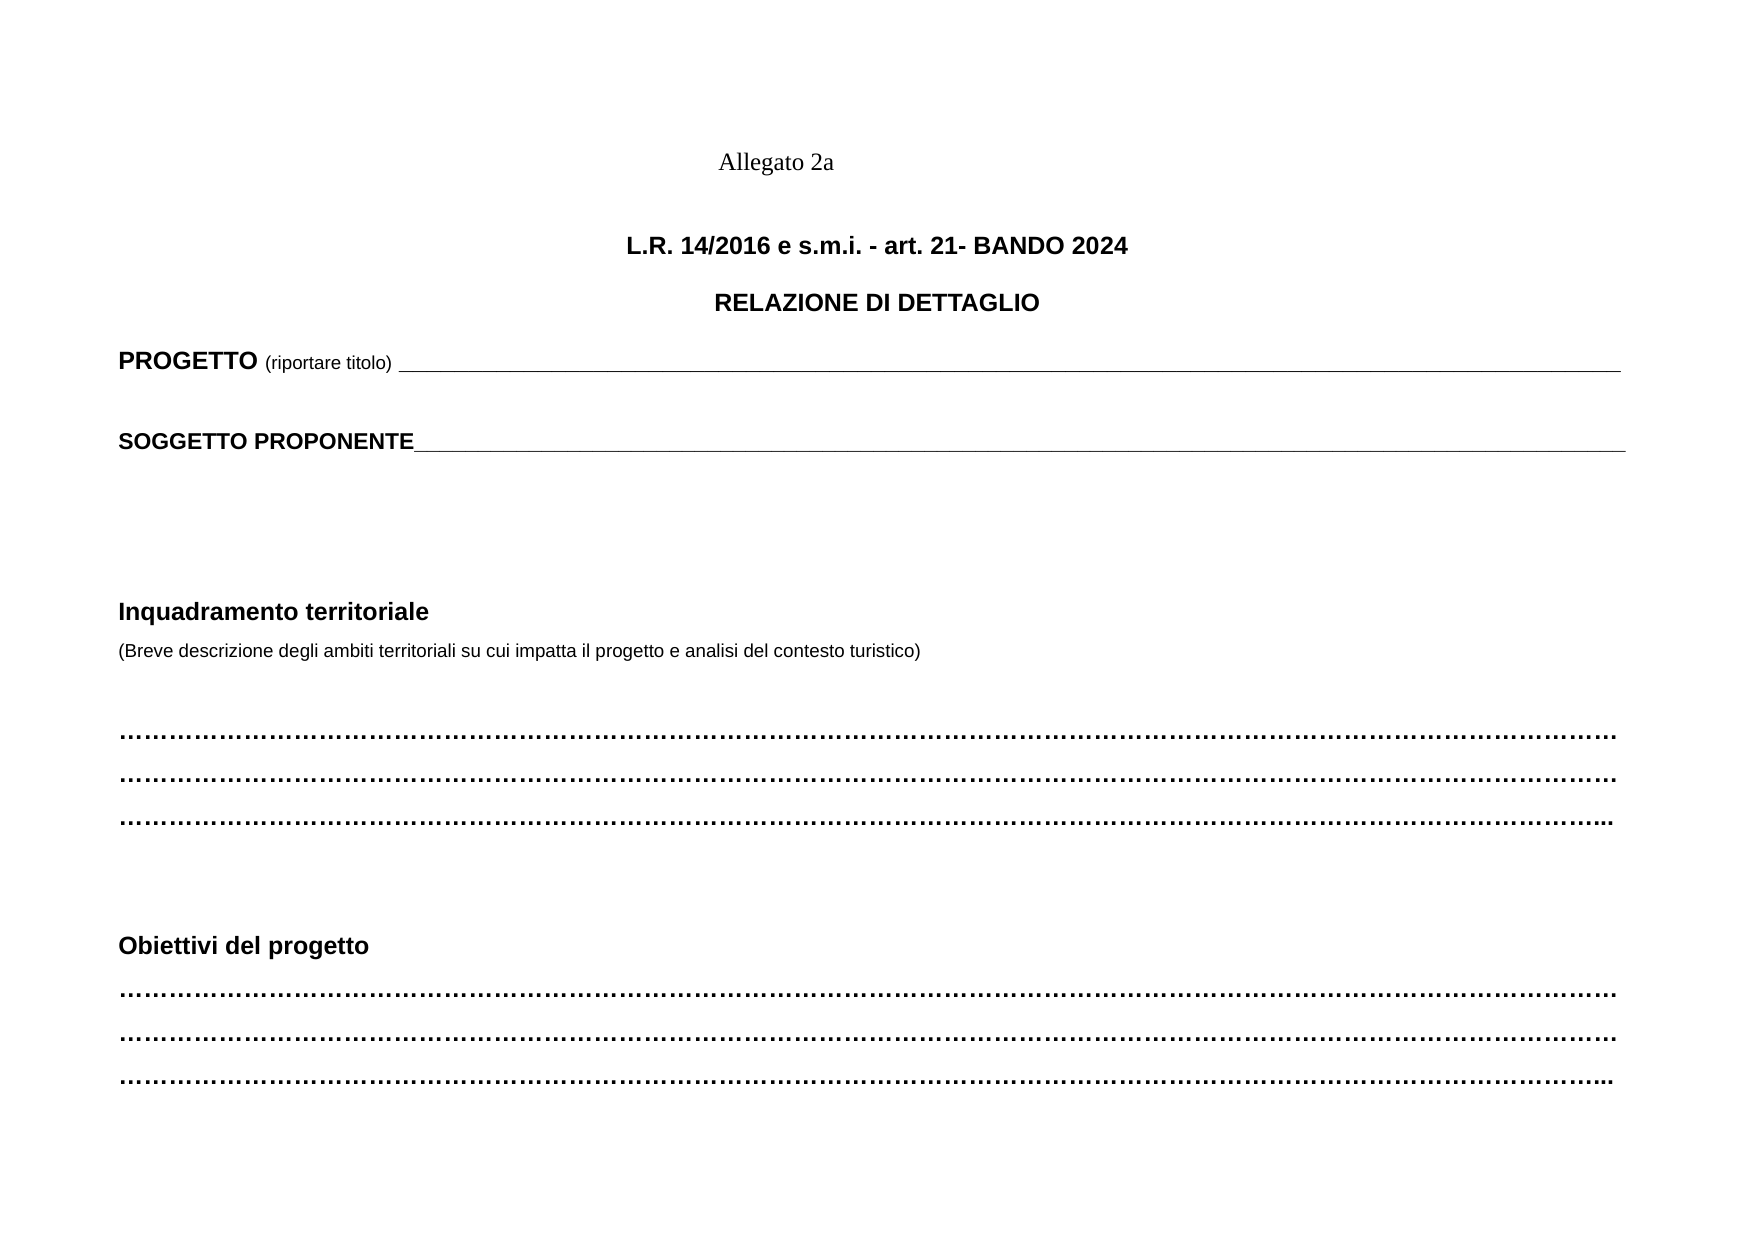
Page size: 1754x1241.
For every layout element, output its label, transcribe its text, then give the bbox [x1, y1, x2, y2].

text Allegato 2a [118, 147, 1636, 176]
text SOGGETTO PROPONENTE_______________________________________________________________________________________________ [118, 428, 1636, 455]
text Inquadramento territoriale [118, 597, 1636, 626]
text Obiettivi del progetto [118, 931, 1636, 960]
text (Breve descrizione degli ambiti territoriali su cui impatta il progetto e analisi del contesto turistico) [118, 640, 1636, 662]
text ……………………………………………………………………………………………………………………………………………………………… [118, 974, 1636, 1003]
subtitle L.R. 14/2016 e s.m.i. - art. 21- BANDO 2024 [118, 231, 1636, 259]
text ……………………………………………………………………………………………………………………………………………………………………………………………………………………………………………………………………………………………………………………………... [118, 1018, 1636, 1089]
text ……………………………………………………………………………………………………………………………………………………………… [118, 716, 1636, 744]
text RELAZIONE DI DETTAGLIO [118, 288, 1636, 317]
text ……………………………………………………………………………………………………………………………………………………………………………………………………………………………………………………………………………………………………………………………... [118, 759, 1636, 831]
text PROGETTO (riportare titolo) ________________________________________________________________________________________ [118, 346, 1636, 374]
